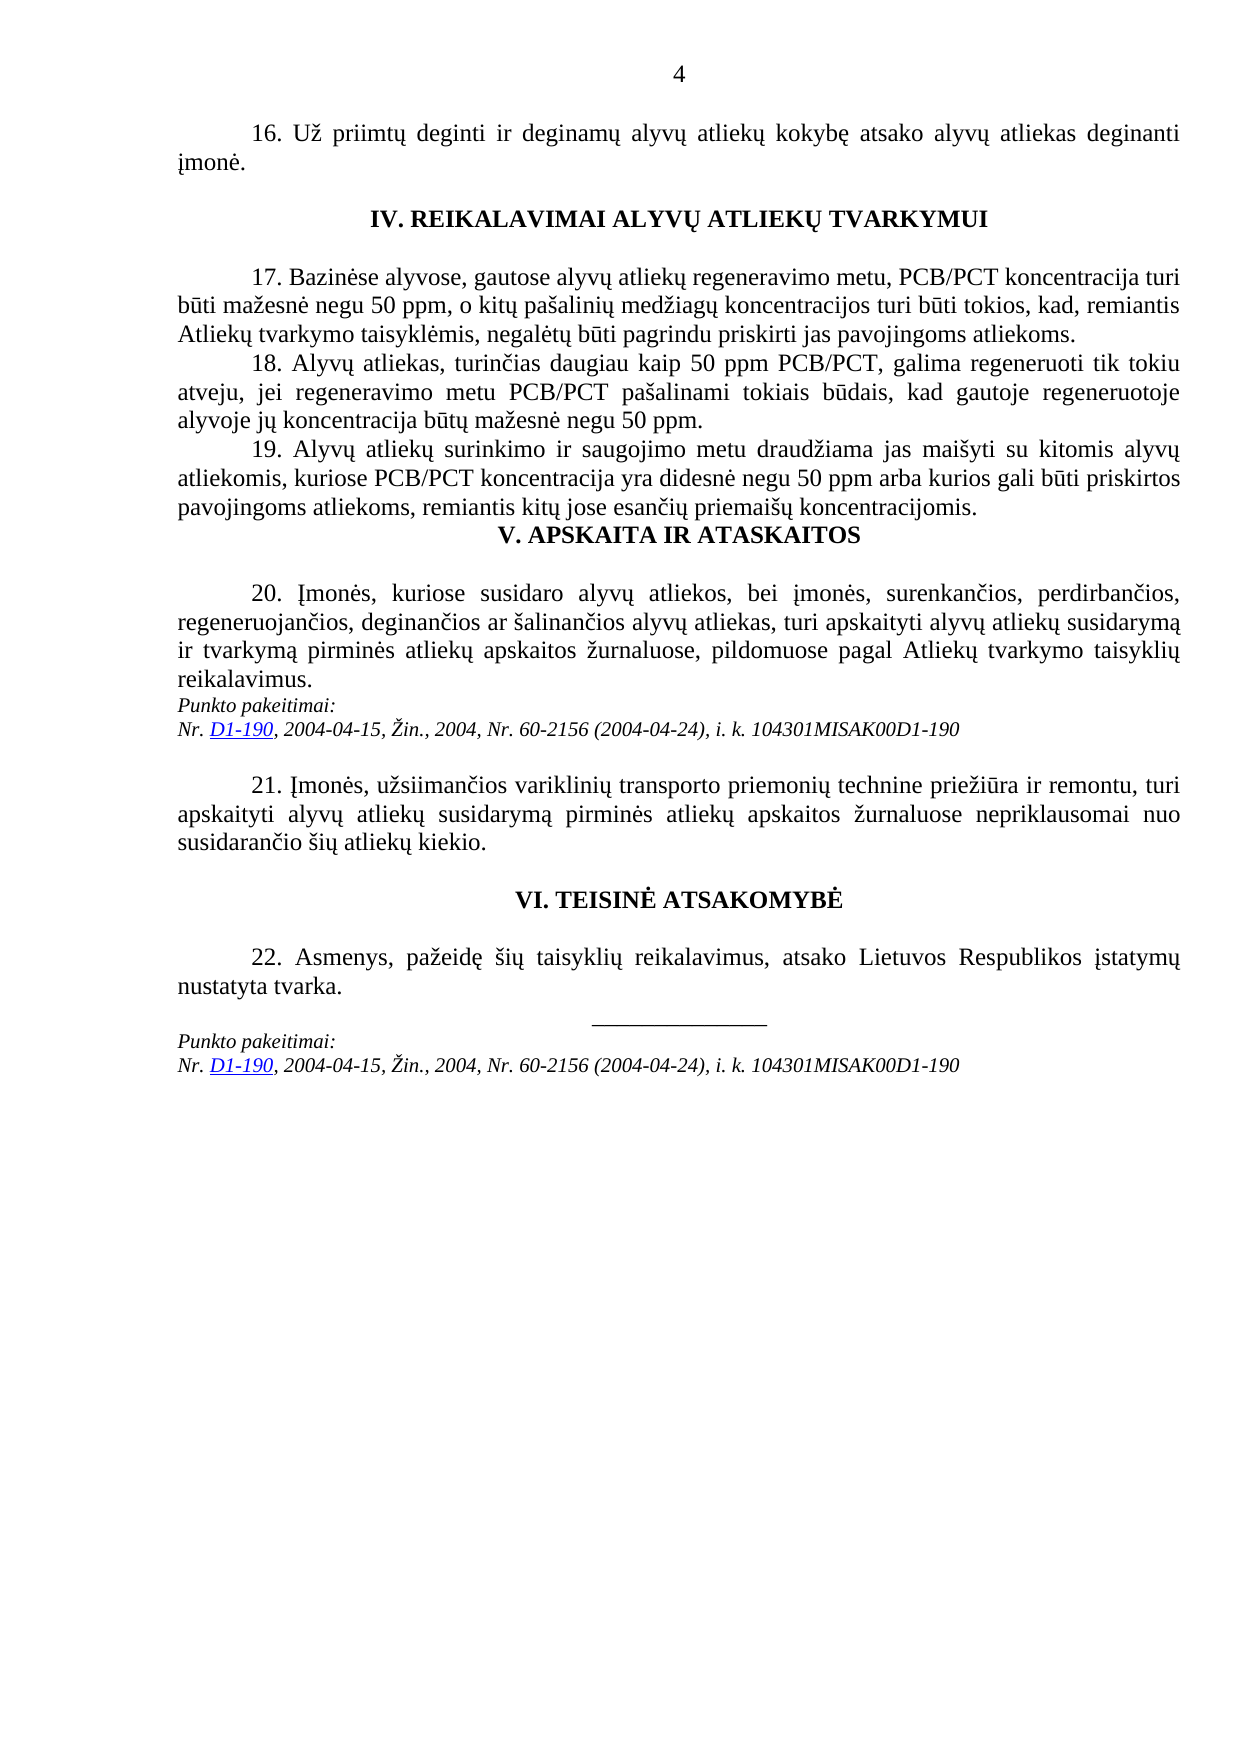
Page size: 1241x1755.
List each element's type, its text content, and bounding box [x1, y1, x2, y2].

text Punkto pakeitimai: [177, 693, 1181, 717]
text VI. TEISINĖ ATSAKOMYBĖ [177, 885, 1181, 914]
text 18. Alyvų atliekas, turinčias daugiau kaip 50 ppm PCB/PCT, galima regeneruoti tik tokiu atveju, jei regeneravimo metu PCB/PCT pašalinami tokiais būdais, kad gautoje regeneruotoje alyvoje jų koncentracija būtų mažesnė negu 50 ppm. [177, 348, 1181, 434]
text Nr. D1-190, 2004-04-15, Žin., 2004, Nr. 60-2156 (2004-04-24), i. k. 104301MISAK00D1-190 [177, 717, 1181, 741]
text ______________ [177, 1000, 1181, 1029]
text IV. REIKALAVIMAI ALYVŲ ATLIEKŲ TVARKYMUI [177, 204, 1181, 233]
text Nr. D1-190, 2004-04-15, Žin., 2004, Nr. 60-2156 (2004-04-24), i. k. 104301MISAK00D1-190 [177, 1053, 1181, 1077]
text 21. Įmonės, užsiimančios variklinių transporto priemonių technine priežiūra ir remontu, turi apskaityti alyvų atliekų susidarymą pirminės atliekų apskaitos žurnaluose nepriklausomai nuo susidarančio šių atliekų kiekio. [177, 770, 1181, 856]
text 16. Už priimtų deginti ir deginamų alyvų atliekų kokybę atsako alyvų atliekas deginanti įmonė. [177, 118, 1181, 176]
text 17. Bazinėse alyvose, gautose alyvų atliekų regeneravimo metu, PCB/PCT koncentracija turi būti mažesnė negu 50 ppm, o kitų pašalinių medžiagų koncentracijos turi būti tokios, kad, remiantis Atliekų tvarkymo taisyklėmis, negalėtų būti pagrindu priskirti jas pavojingoms atliekoms. [177, 262, 1181, 348]
text 20. Įmonės, kuriose susidaro alyvų atliekos, bei įmonės, surenkančios, perdirbančios, regeneruojančios, deginančios ar šalinančios alyvų atliekas, turi apskaityti alyvų atliekų susidarymą ir tvarkymą pirminės atliekų apskaitos žurnaluose, pildomuose pagal Atliekų tvarkymo taisyklių reikalavimus. [177, 578, 1181, 693]
text V. APSKAITA IR ATASKAITOS [177, 521, 1181, 549]
text 22. Asmenys, pažeidę šių taisyklių reikalavimus, atsako Lietuvos Respublikos įstatymų nustatyta tvarka. [177, 942, 1181, 1000]
text Punkto pakeitimai: [177, 1029, 1181, 1053]
text 19. Alyvų atliekų surinkimo ir saugojimo metu draudžiama jas maišyti su kitomis alyvų atliekomis, kuriose PCB/PCT koncentracija yra didesnė negu 50 ppm arba kurios gali būti priskirtos pavojingoms atliekoms, remiantis kitų jose esančių priemaišų koncentracijomis. [177, 434, 1181, 521]
